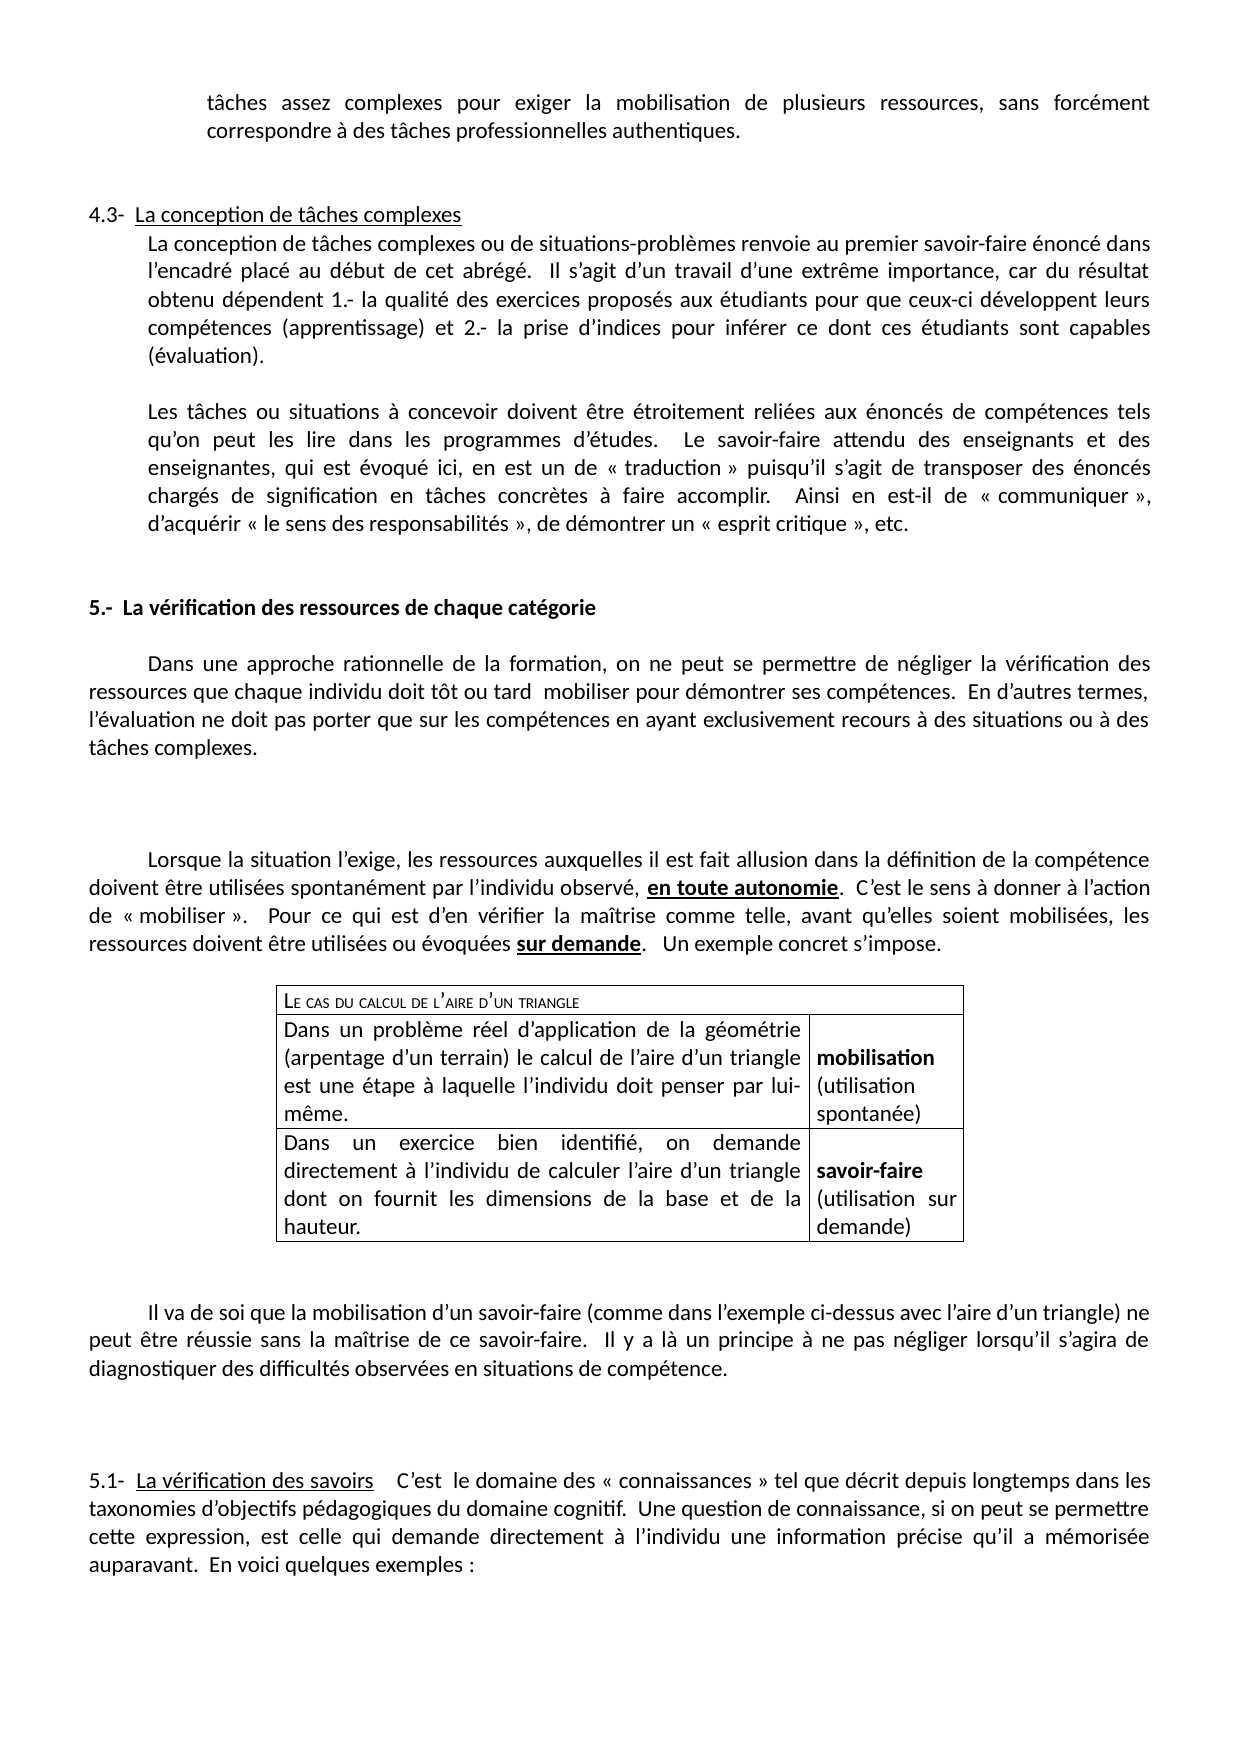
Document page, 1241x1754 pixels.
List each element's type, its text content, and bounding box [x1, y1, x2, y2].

text La conception de tâches complexes ou de situations-problèmes renvoie au premier savoir-faire énoncé dans l’encadré placé au début de cet abrégé. Il s’agit d’un travail d’une extrême importance, car du résultat obtenu dépendent 1.- la qualité des exercices proposés aux étudiants pour que ceux-ci développent leurs compétences (apprentissage) et 2.- la prise d’indices pour inférer ce dont ces étudiants sont capables (évaluation). [148, 229, 1152, 369]
table_cell Dans un exercice bien identifié, on demande directement à l’individu de calculer l’aire d’un triangle dont on fournit les dimensions de la base et de la hauteur. [277, 1129, 809, 1241]
text Lorsque la situation l’exige, les ressources auxquelles il est fait allusion dans la définition de la compétence doivent être utilisées spontanément par l’individu observé, en toute autonomie. C’est le sens à donner à l’action de « mobiliser ». Pour ce qui est d’en vérifier la maîtrise comme telle, avant qu’elles soient mobilisées, les ressources doivent être utilisées ou évoquées sur demande. Un exemple concret s’impose. [88, 845, 1152, 957]
text Dans une approche rationnelle de la formation, on ne peut se permettre de négliger la vérification des ressources que chaque individu doit tôt ou tard mobiliser pour démontrer ses compétences. En d’autres termes, l’évaluation ne doit pas porter que sur les compétences en ayant exclusivement recours à des situations ou à des tâches complexes. [88, 649, 1152, 761]
table_cell savoir-faire (utilisation sur demande) [810, 1129, 963, 1241]
text Les tâches ou situations à concevoir doivent être étroitement reliées aux énoncés de compétences tels qu’on peut les lire dans les programmes d’études. Le savoir-faire attendu des enseignants et des enseignantes, qui est évoqué ici, en est un de « traduction » puisqu’il s’agit de transposer des énoncés chargés de signification en tâches concrètes à faire accomplir. Ainsi en est-il de « communiquer », d’acquérir « le sens des responsabilités », de démontrer un « esprit critique », etc. [148, 397, 1152, 537]
text 5.1- La vérification des savoirs C’est le domaine des « connaissances » tel que décrit depuis longtemps dans les taxonomies d’objectifs pédagogiques du domaine cognitif. Une question de connaissance, si on peut se permettre cette expression, est celle qui demande directement à l’individu une information précise qu’il a mémorisée auparavant. En voici quelques exemples : [88, 1466, 1152, 1578]
text tâches assez complexes pour exiger la mobilisation de plusieurs ressources, sans forcément correspondre à des tâches professionnelles authentiques. [207, 88, 1152, 144]
table_cell mobilisation (utilisation spontanée) [810, 1015, 963, 1127]
text 4.3- La conception de tâches complexes [88, 201, 1152, 229]
text 5.- La vérification des ressources de chaque catégorie [88, 593, 1152, 621]
text Il va de soi que la mobilisation d’un savoir-faire (comme dans l’exemple ci-dessus avec l’aire d’un triangle) ne peut être réussie sans la maîtrise de ce savoir-faire. Il y a là un principe à ne pas négliger lorsqu’il s’agira de diagnostiquer des difficultés observées en situations de compétence. [88, 1298, 1152, 1382]
table_header Le cas du calcul de l’aire d’un triangle [277, 986, 963, 1014]
table_cell Dans un problème réel d’application de la géométrie (arpentage d’un terrain) le calcul de l’aire d’un triangle est une étape à laquelle l’individu doit penser par lui-même. [277, 1015, 809, 1127]
